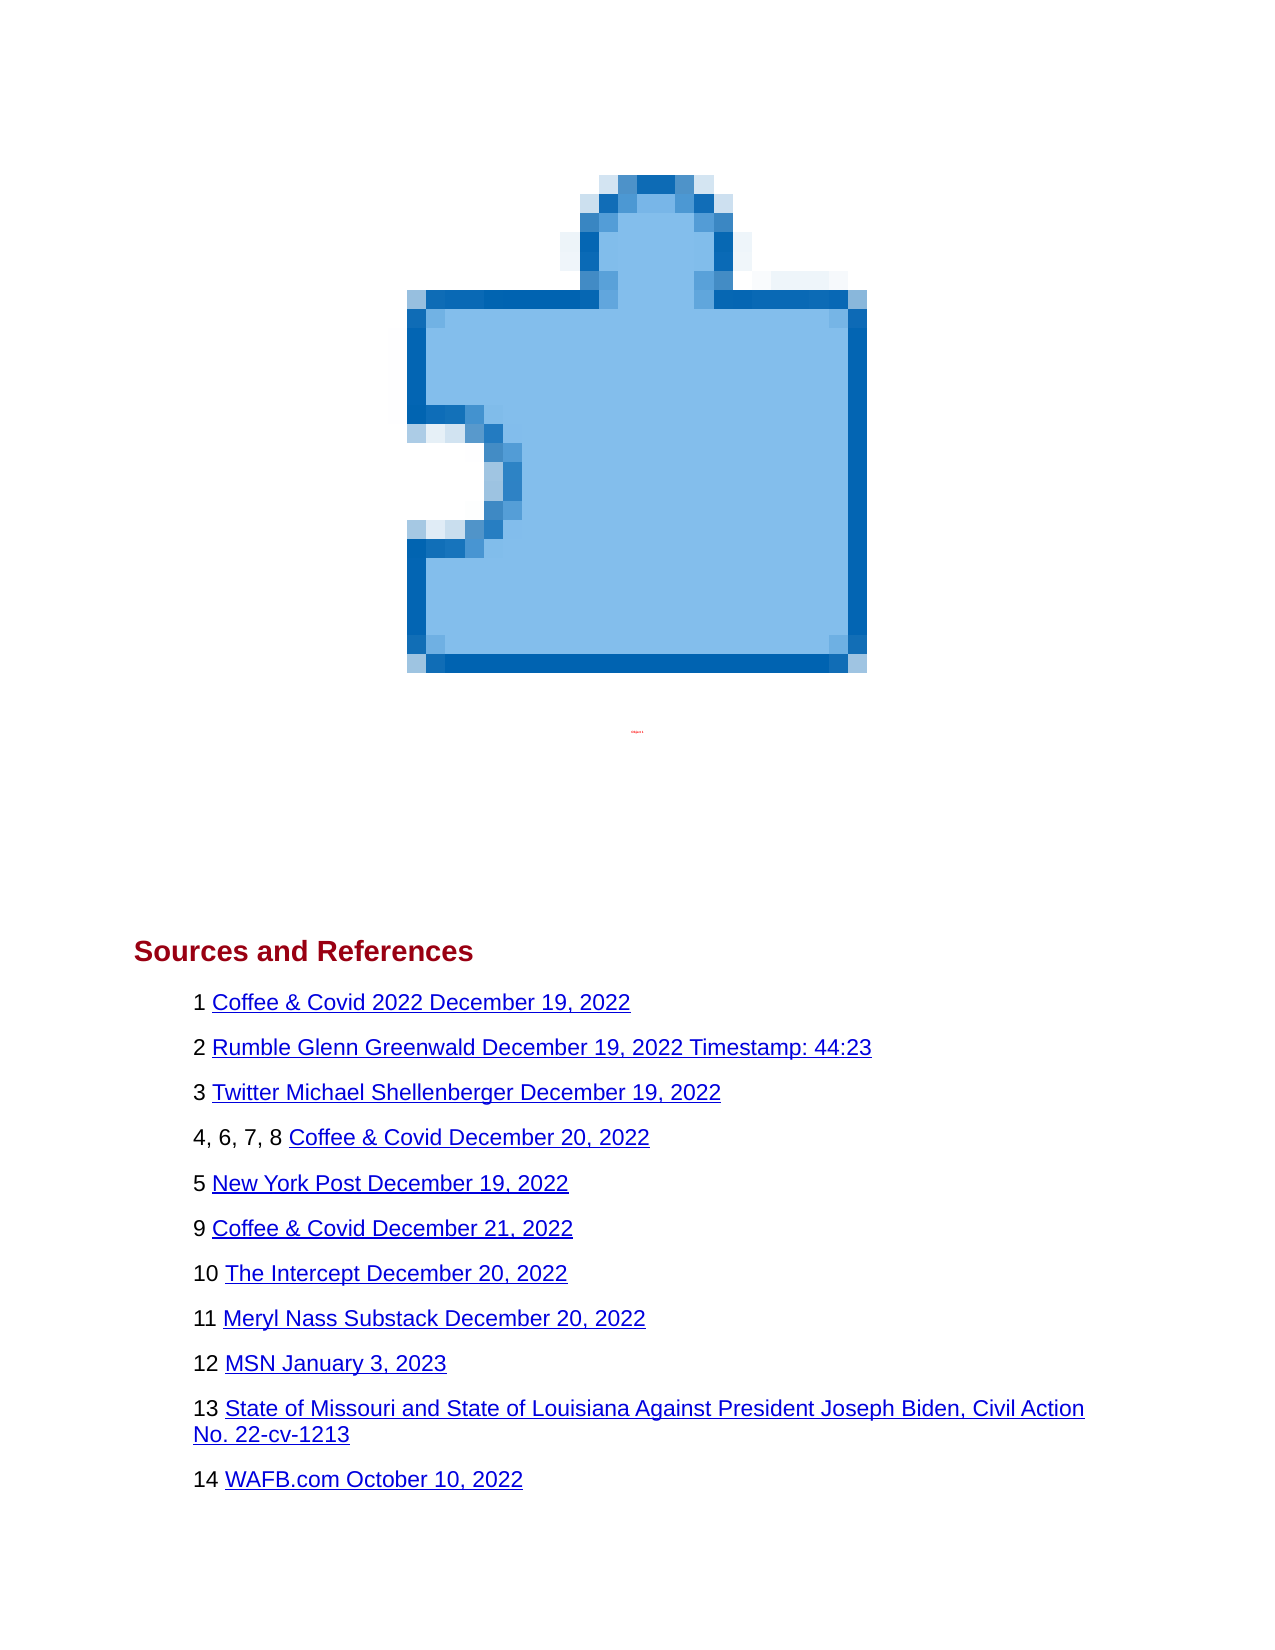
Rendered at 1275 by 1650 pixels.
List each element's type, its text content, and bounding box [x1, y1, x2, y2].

text Sources and References [134, 934, 1147, 967]
text 11 Meryl Nass Substack December 20, 2022 [193, 1305, 1088, 1331]
text 5 New York Post December 19, 2022 [193, 1169, 1088, 1196]
text 9 Coffee & Covid December 21, 2022 [193, 1214, 1088, 1241]
text 13 State of Missouri and State of Louisiana Against President Joseph Biden, Civil Action No. 22-cv-1213 [193, 1395, 1088, 1448]
text 12 MSN January 3, 2023 [193, 1350, 1088, 1376]
text 14 WAFB.com October 10, 2022 [193, 1466, 1088, 1493]
text 10 The Intercept December 20, 2022 [193, 1260, 1088, 1286]
text 4, 6, 7, 8 Coffee & Covid December 20, 2022 [193, 1124, 1088, 1151]
text 1 Coffee & Covid 2022 December 19, 2022 [193, 989, 1088, 1015]
text 2 Rumble Glenn Greenwald December 19, 2022 Timestamp: 44:23 [193, 1034, 1088, 1061]
text 3 Twitter Michael Shellenberger December 19, 2022 [193, 1079, 1088, 1106]
table_header [91, 118, 1184, 769]
